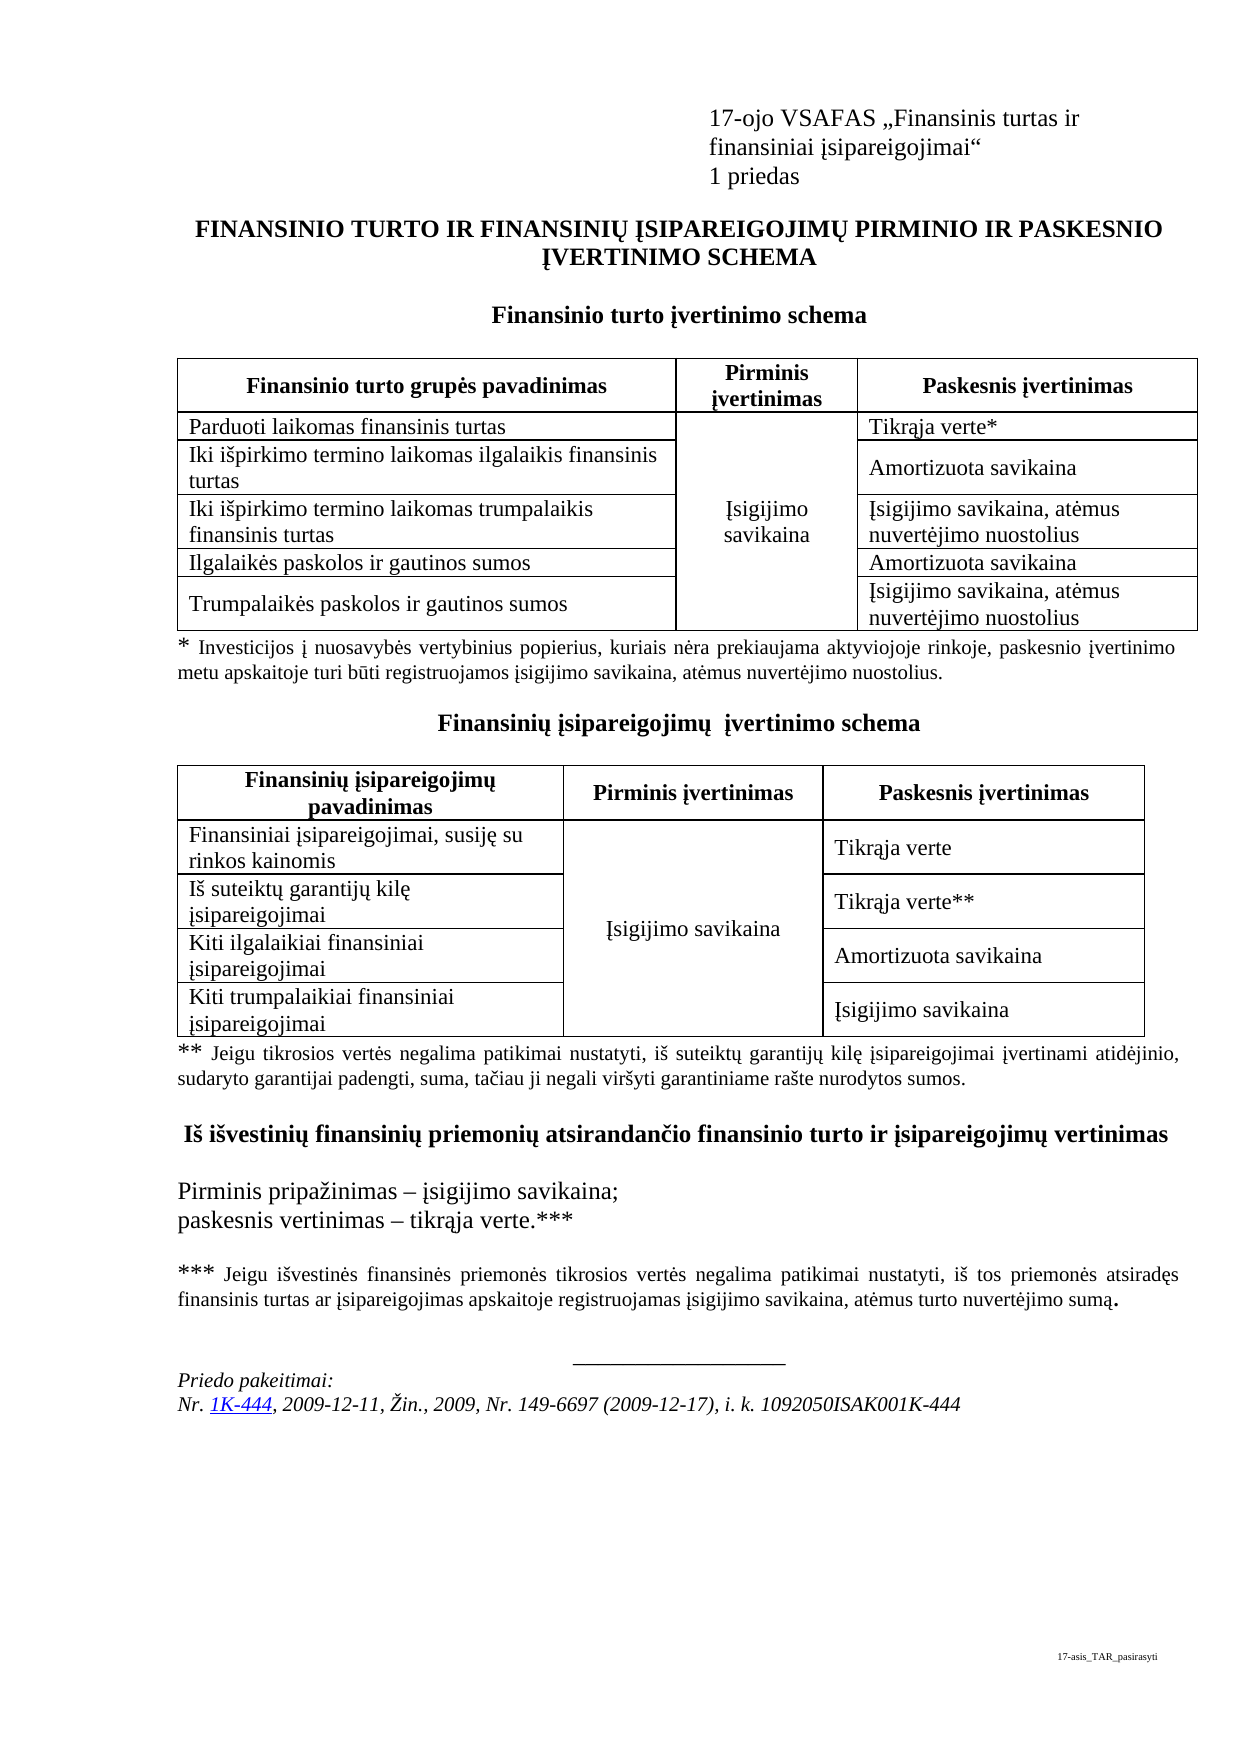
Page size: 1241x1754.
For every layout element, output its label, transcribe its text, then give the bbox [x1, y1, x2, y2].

table_cell Amortizuota savikaina [824, 929, 1144, 982]
table_cell Įsigijimo savikaina [824, 983, 1144, 1036]
table_cell Tikrąja verte* [858, 413, 1197, 439]
table_cell Iki išpirkimo termino laikomas trumpalaikis finansinis turtas [178, 495, 675, 548]
text FINANSINIO TURTO IR FINANSINIŲ ĮSIPAREIGOJIMŲ PIRMINIO IR PASKESNIO ĮVERTINIMO SCHEMA [177, 214, 1181, 271]
text _________________ [177, 1339, 1181, 1368]
table_cell Įsigijimo savikaina [564, 821, 822, 1036]
table_cell Kiti trumpalaikiai finansiniai įsipareigojimai [178, 983, 563, 1036]
table_cell Tikrąja verte [824, 821, 1144, 873]
text * Investicijos į nuosavybės vertybinius popierius, kuriais nėra prekiaujama aktyviojoje rinkoje, paskesnio įvertinimo metu apskaitoje turi būti registruojamos įsigijimo savikaina, atėmus nuvertėjimo nuostolius. [177, 631, 1177, 684]
table_cell Iki išpirkimo termino laikomas ilgalaikis finansinis turtas [178, 441, 675, 493]
text 17-ojo VSAFAS „Finansinis turtas ir [177, 103, 1181, 132]
table_cell Amortizuota savikaina [858, 549, 1197, 576]
text Iš išvestinių finansinių priemonių atsirandančio finansinio turto ir įsipareigojimų vertinimas [177, 1119, 1181, 1147]
table_header Finansinių įsipareigojimų pavadinimas [178, 766, 563, 819]
table_cell Ilgalaikės paskolos ir gautinos sumos [178, 549, 675, 576]
text Priedo pakeitimai: [177, 1368, 1181, 1392]
text Finansinių įsipareigojimų įvertinimo schema [177, 708, 1181, 737]
table_header Pirminis įvertinimas [564, 766, 822, 819]
text Nr. 1K-444, 2009-12-11, Žin., 2009, Nr. 149-6697 (2009-12-17), i. k. 1092050ISAK001K-444 [177, 1392, 1181, 1416]
table_cell Amortizuota savikaina [858, 441, 1197, 493]
text *** Jeigu išvestinės finansinės priemonės tikrosios vertės negalima patikimai nustatyti, iš tos priemonės atsiradęs finansinis turtas ar įsipareigojimas apskaitoje registruojamas įsigijimo savikaina, atėmus turto nuvertėjimo sumą. [177, 1258, 1181, 1311]
table_cell Įsigijimo savikaina, atėmus nuvertėjimo nuostolius [858, 577, 1197, 630]
table_cell Finansiniai įsipareigojimai, susiję su rinkos kainomis [178, 821, 563, 873]
text Finansinio turto įvertinimo schema [177, 300, 1181, 329]
text ** Jeigu tikrosios vertės negalima patikimai nustatyti, iš suteiktų garantijų kilę įsipareigojimai įvertinami atidėjinio, sudaryto garantijai padengti, suma, tačiau ji negali viršyti garantiniame rašte nurodytos sumos. [177, 1037, 1181, 1090]
table_header Finansinio turto grupės pavadinimas [178, 359, 675, 411]
table_cell Trumpalaikės paskolos ir gautinos sumos [178, 577, 675, 630]
text 1 priedas [177, 161, 1181, 190]
table_header Pirminis įvertinimas [677, 359, 857, 411]
table_cell Iš suteiktų garantijų kilę įsipareigojimai [178, 875, 563, 928]
table_cell Parduoti laikomas finansinis turtas [178, 413, 675, 439]
table_cell Įsigijimo savikaina, atėmus nuvertėjimo nuostolius [858, 495, 1197, 548]
table_cell Tikrąja verte** [824, 875, 1144, 928]
table_header Paskesnis įvertinimas [858, 359, 1197, 411]
table_header Paskesnis įvertinimas [824, 766, 1144, 819]
table_cell Įsigijimo savikaina [677, 413, 857, 630]
text Pirminis pripažinimas – įsigijimo savikaina; [177, 1176, 1182, 1205]
text paskesnis vertinimas – tikrąja verte.*** [177, 1205, 1182, 1234]
text finansiniai įsipareigojimai“ [177, 132, 1181, 161]
table_cell Kiti ilgalaikiai finansiniai įsipareigojimai [178, 929, 563, 982]
